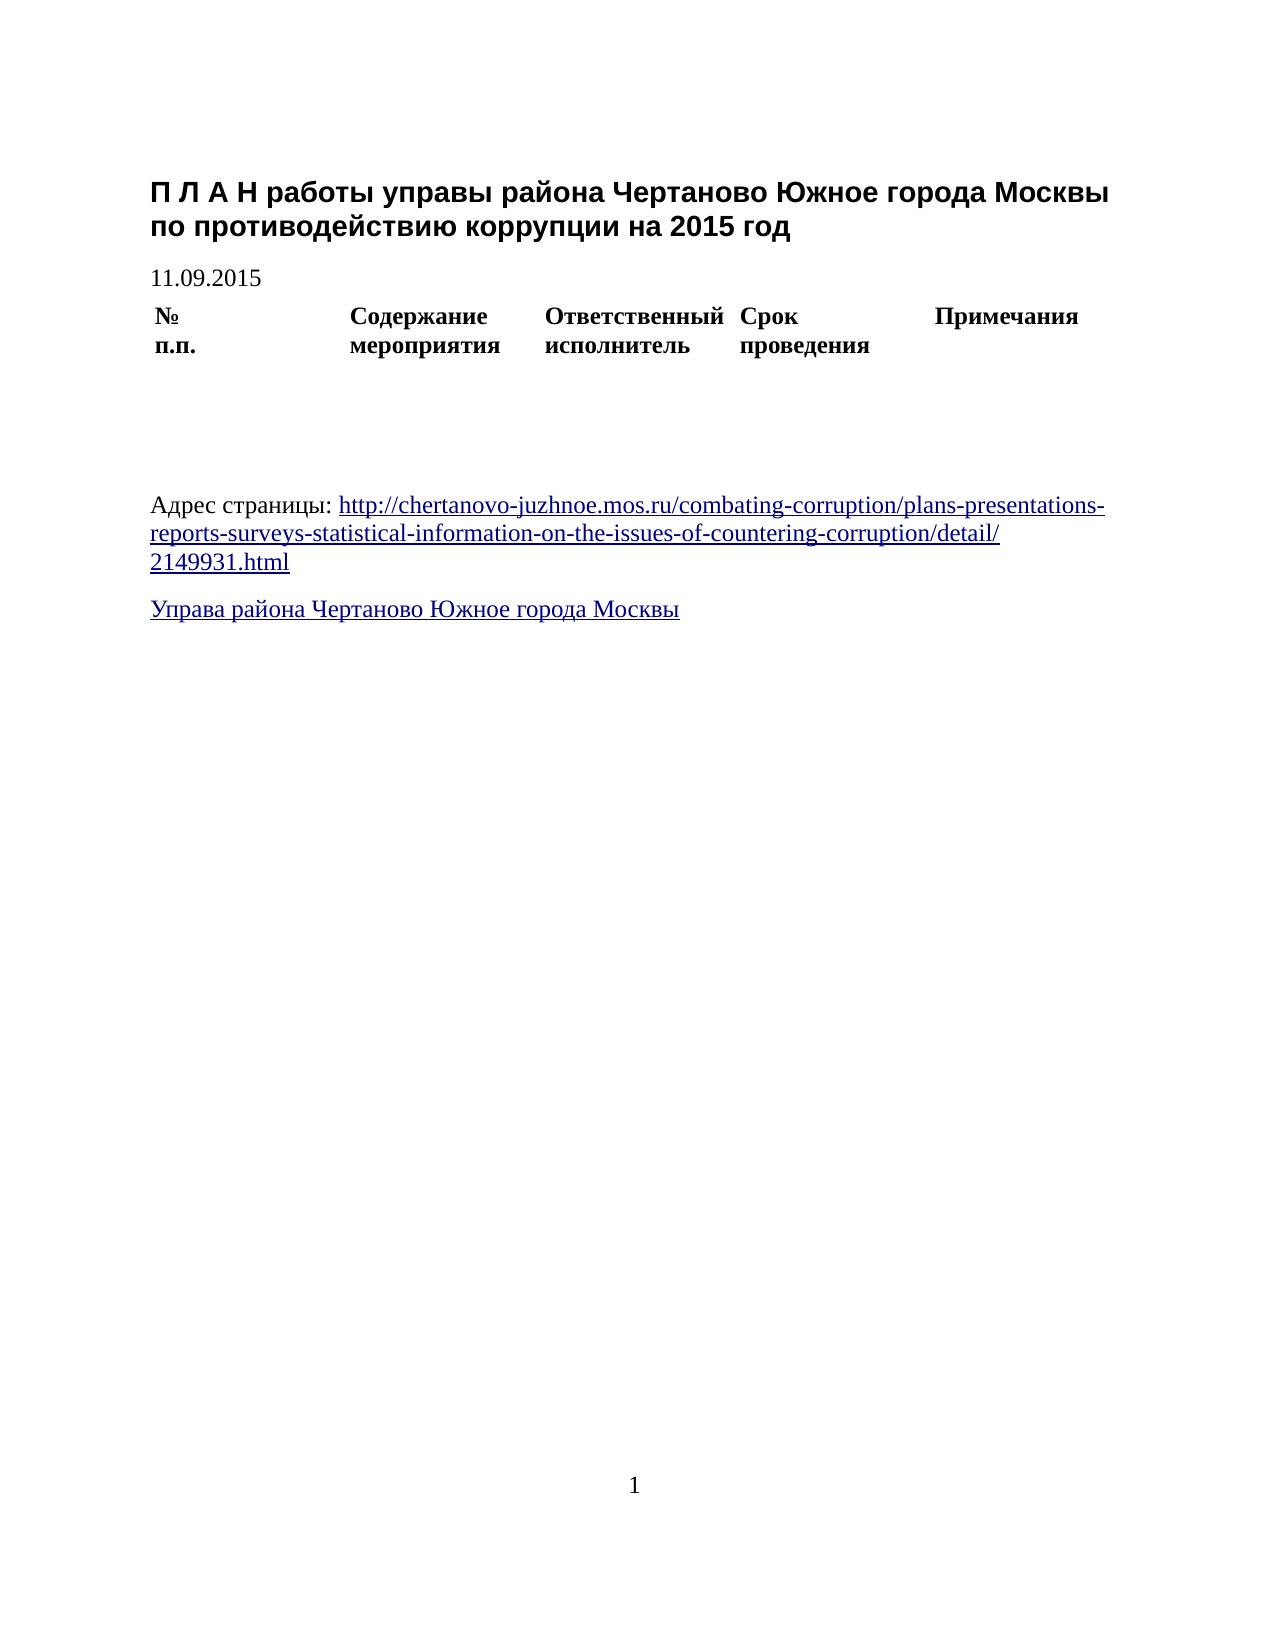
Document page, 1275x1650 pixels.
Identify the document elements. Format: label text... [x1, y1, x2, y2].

table_header Содержание мероприятия [345, 301, 540, 359]
table_header Срок проведения [735, 301, 930, 359]
text Адрес страницы: http://chertanovo-juzhnoe.mos.ru/combating-corruption/plans-presentations-reports-surveys-statistical-information-on-the-issues-of-countering-corruption/detail/2149931.html [150, 490, 1125, 576]
text Управа района Чертаново Южное города Москвы [150, 594, 1125, 623]
table_header Примечания [930, 301, 1125, 359]
table_header № п.п. [150, 301, 345, 359]
text 11.09.2015 [150, 263, 1125, 292]
subtitle П Л А Н работы управы района Чертаново Южное города Москвы по противодействию коррупции на 2015 год [150, 175, 1125, 242]
table_header Ответственный исполнитель [540, 301, 735, 359]
